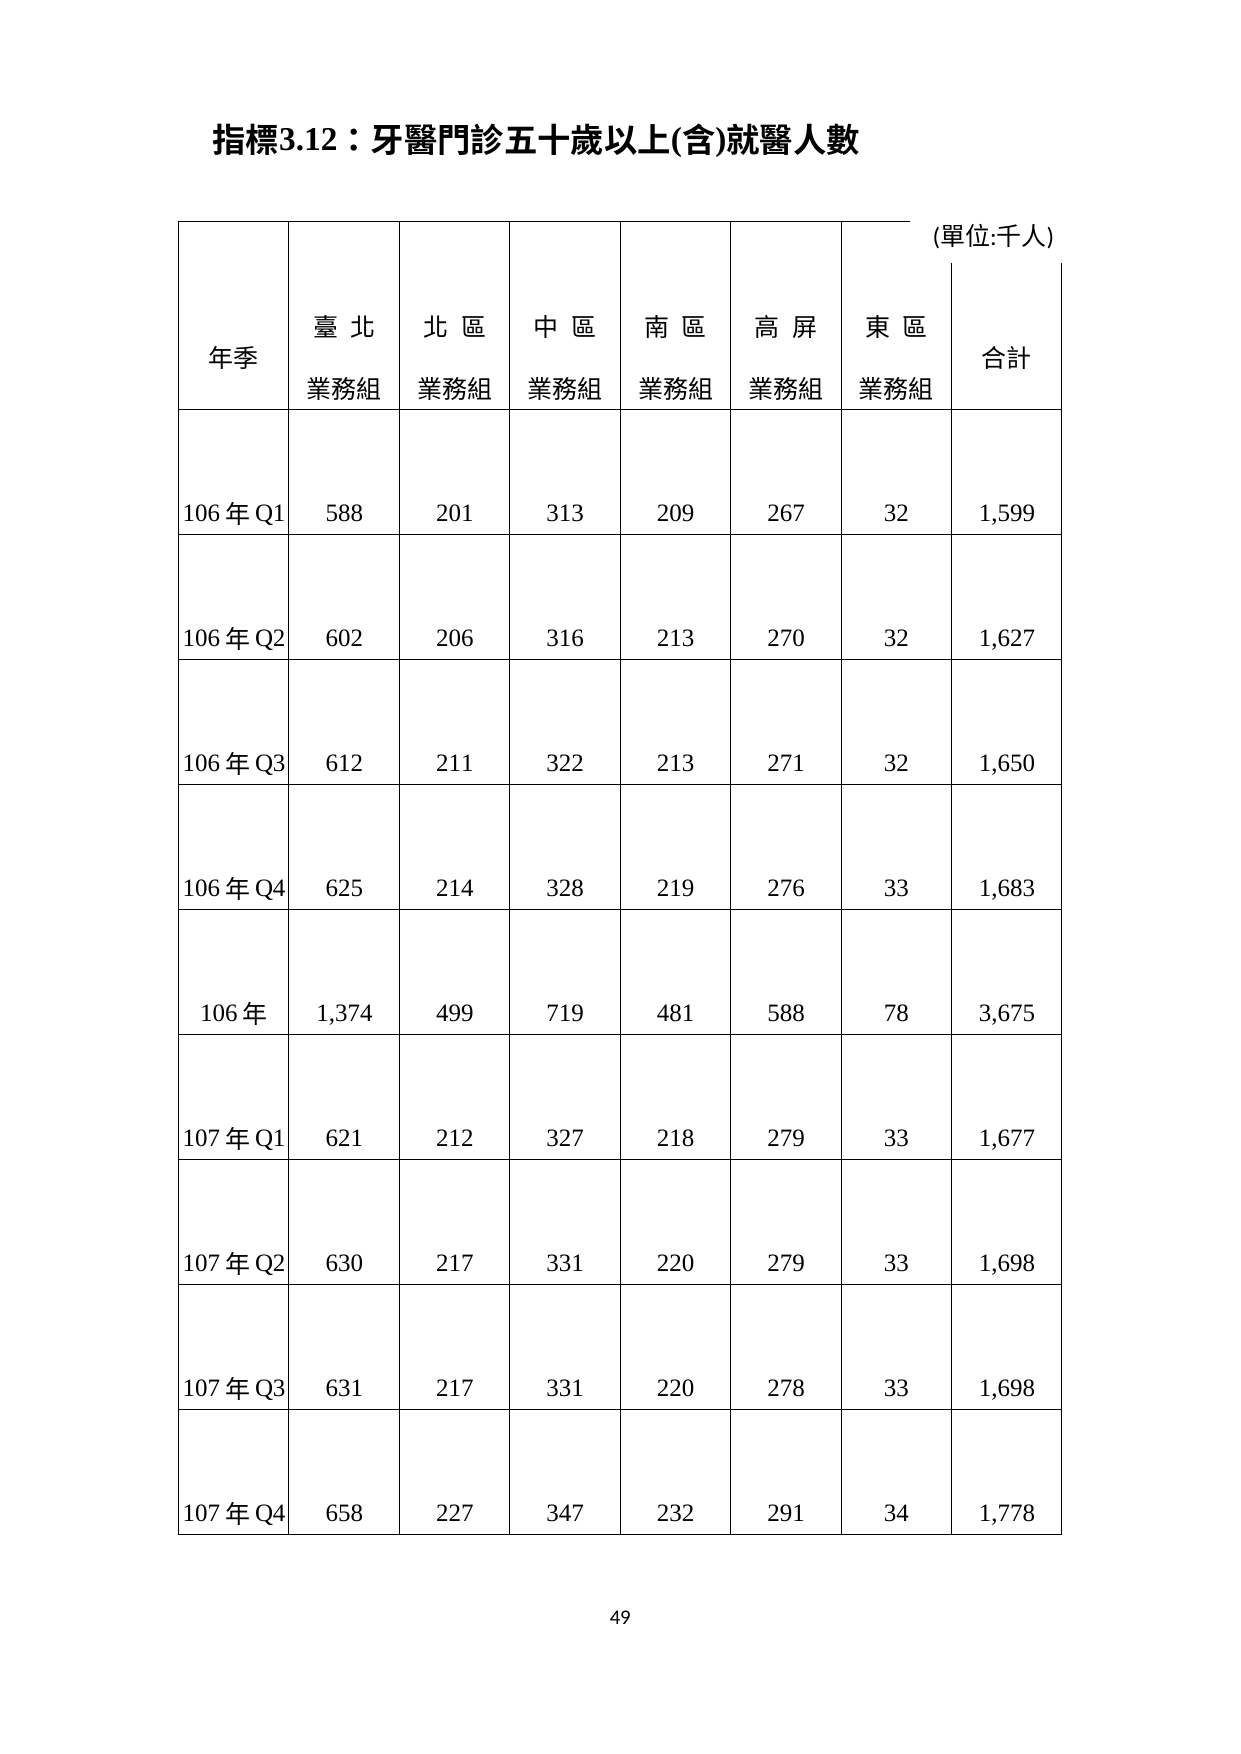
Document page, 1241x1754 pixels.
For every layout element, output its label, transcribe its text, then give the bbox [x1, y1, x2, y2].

table_cell 32 [842, 535, 951, 659]
table_cell 106年Q1 [179, 410, 288, 534]
table_cell 1,677 [952, 1035, 1061, 1159]
table_header 東 區 業務組 [842, 222, 951, 409]
table_cell 106年Q4 [179, 785, 288, 909]
table_cell 719 [510, 910, 620, 1034]
table_cell 106年Q2 [179, 535, 288, 659]
table_cell 278 [731, 1285, 841, 1409]
table_cell 331 [510, 1160, 620, 1284]
table_cell 220 [621, 1285, 730, 1409]
subtitle 指標3.12：牙醫門診五十歲以上(含)就醫人數 [212, 96, 1053, 159]
table_cell 217 [400, 1285, 509, 1409]
table_cell 588 [731, 910, 841, 1034]
table_cell 107年Q2 [179, 1160, 288, 1284]
table_cell 1,698 [952, 1160, 1061, 1284]
table_cell 1,683 [952, 785, 1061, 909]
table_cell 1,627 [952, 535, 1061, 659]
table_cell 106年 [179, 910, 288, 1034]
table_cell 658 [289, 1410, 399, 1534]
table_cell 33 [842, 785, 951, 909]
table_cell 217 [400, 1160, 509, 1284]
table_cell 34 [842, 1410, 951, 1534]
table_cell 347 [510, 1410, 620, 1534]
table_cell 322 [510, 660, 620, 784]
table_header 中 區 業務組 [510, 222, 620, 409]
table_cell 220 [621, 1160, 730, 1284]
table_cell 328 [510, 785, 620, 909]
table_header 北 區 業務組 [400, 222, 509, 409]
table_cell 276 [731, 785, 841, 909]
table_cell 206 [400, 535, 509, 659]
table_cell 32 [842, 410, 951, 534]
table_cell 106年Q3 [179, 660, 288, 784]
table_cell 1,650 [952, 660, 1061, 784]
table_cell 279 [731, 1035, 841, 1159]
table_cell 78 [842, 910, 951, 1034]
table_header 年季 [179, 222, 288, 409]
table_cell 612 [289, 660, 399, 784]
table_cell 316 [510, 535, 620, 659]
table_cell 32 [842, 660, 951, 784]
table_cell 219 [621, 785, 730, 909]
table_cell 1,698 [952, 1285, 1061, 1409]
table_cell 588 [289, 410, 399, 534]
table_cell 313 [510, 410, 620, 534]
table_cell 211 [400, 660, 509, 784]
table_cell 209 [621, 410, 730, 534]
table_cell 214 [400, 785, 509, 909]
table_cell 331 [510, 1285, 620, 1409]
table_cell 499 [400, 910, 509, 1034]
table_header 南 區 業務組 [621, 222, 730, 409]
table_cell 218 [621, 1035, 730, 1159]
table_cell 1,599 [952, 410, 1061, 534]
table_cell 279 [731, 1160, 841, 1284]
table_header 合計 [952, 263, 1061, 409]
table_header [1062, 263, 1067, 1535]
table_cell 227 [400, 1410, 509, 1534]
table_cell 213 [621, 535, 730, 659]
table_header 年季 [910, 209, 1069, 263]
table_cell 327 [510, 1035, 620, 1159]
table_cell 107年Q4 [179, 1410, 288, 1534]
table_cell 621 [289, 1035, 399, 1159]
table_cell 291 [731, 1410, 841, 1534]
table_cell 481 [621, 910, 730, 1034]
table_cell 212 [400, 1035, 509, 1159]
table_cell 201 [400, 410, 509, 534]
table_cell 630 [289, 1160, 399, 1284]
table_cell 107年Q1 [179, 1035, 288, 1159]
table_cell 602 [289, 535, 399, 659]
table_cell 1,374 [289, 910, 399, 1034]
table_header 臺 北 業務組 [289, 222, 399, 409]
table_cell 3,675 [952, 910, 1061, 1034]
table_cell 33 [842, 1160, 951, 1284]
table_cell 625 [289, 785, 399, 909]
table_cell 232 [621, 1410, 730, 1534]
table_cell 1,778 [952, 1410, 1061, 1534]
table_cell 33 [842, 1285, 951, 1409]
table_header 高 屏 業務組 [731, 222, 841, 409]
table_cell 271 [731, 660, 841, 784]
table_cell 631 [289, 1285, 399, 1409]
table_cell 267 [731, 410, 841, 534]
table_cell 270 [731, 535, 841, 659]
table_cell 33 [842, 1035, 951, 1159]
table_cell 107年Q3 [179, 1285, 288, 1409]
table_cell 213 [621, 660, 730, 784]
